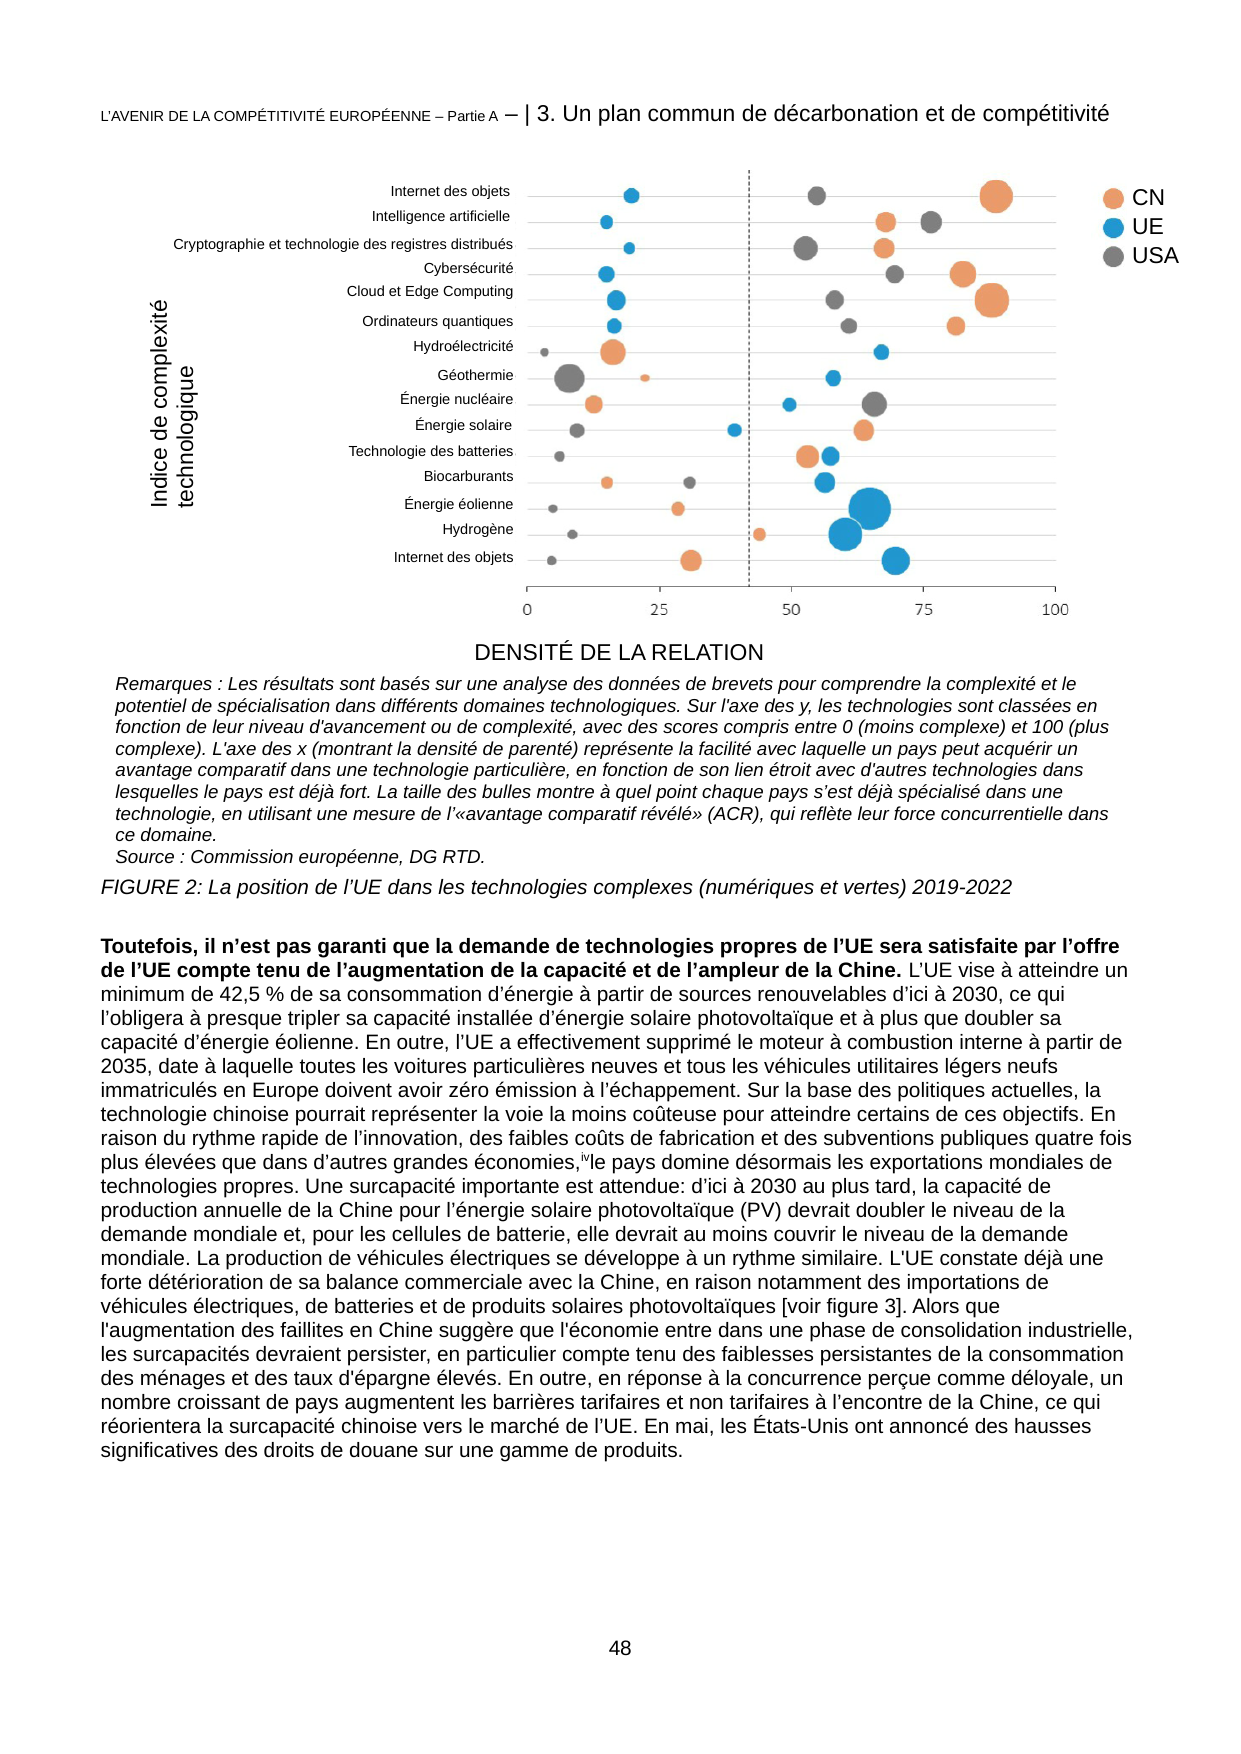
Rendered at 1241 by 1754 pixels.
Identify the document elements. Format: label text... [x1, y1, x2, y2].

text Toutefois, il n’est pas garanti que la demande de technologies propres de l’UE sera satisfaite par l’offre de l’UE compte tenu de l’augmentation de la capacité et de l’ampleur de la Chine. L’UE vise à atteindre un minimum de 42,5 % de sa consommation d’énergie à partir de sources renouvelables d’ici à 2030, ce qui l’obligera à presque tripler sa capacité installée d’énergie solaire photovoltaïque et à plus que doubler sa capacité d’énergie éolienne. En outre, l’UE a effectivement supprimé le moteur à combustion interne à partir de 2035, date à laquelle toutes les voitures particulières neuves et tous les véhicules utilitaires légers neufs immatriculés en Europe doivent avoir zéro émission à l’échappement. Sur la base des politiques actuelles, la technologie chinoise pourrait représenter la voie la moins coûteuse pour atteindre certains de ces objectifs. En raison du rythme rapide de l’innovation, des faibles coûts de fabrication et des subventions publiques quatre fois plus élevées que dans d’autres grandes économies,le pays domine désormais les exportations mondiales de technologies propres. Une surcapacité importante est attendue: d’ici à 2030 au plus tard, la capacité de production annuelle de la Chine pour l’énergie solaire photovoltaïque (PV) devrait doubler le niveau de la demande mondiale et, pour les cellules de batterie, elle devrait au moins couvrir le niveau de la demande mondiale. La production de véhicules électriques se développe à un rythme similaire. L'UE constate déjà une forte détérioration de sa balance commerciale avec la Chine, en raison notamment des importations de véhicules électriques, de batteries et de produits solaires photovoltaïques [voir figure 3]. Alors que l'augmentation des faillites en Chine suggère que l'économie entre dans une phase de consolidation industrielle, les surcapacités devraient persister, en particulier compte tenu des faiblesses persistantes de la consommation des ménages et des taux d'épargne élevés. En outre, en réponse à la concurrence perçue comme déloyale, un nombre croissant de pays augmentent les barrières tarifaires et non tarifaires à l’encontre de la Chine, ce qui réorientera la surcapacité chinoise vers le marché de l’UE. En mai, les États-Unis ont annoncé des hausses significatives des droits de douane sur une gamme de produits. [100, 934, 1140, 1461]
text FIGURE 2: La position de l’UE dans les technologies complexes (numériques et vertes) 2019-2022 [101, 183, 1206, 898]
picture [515, 170, 1127, 619]
